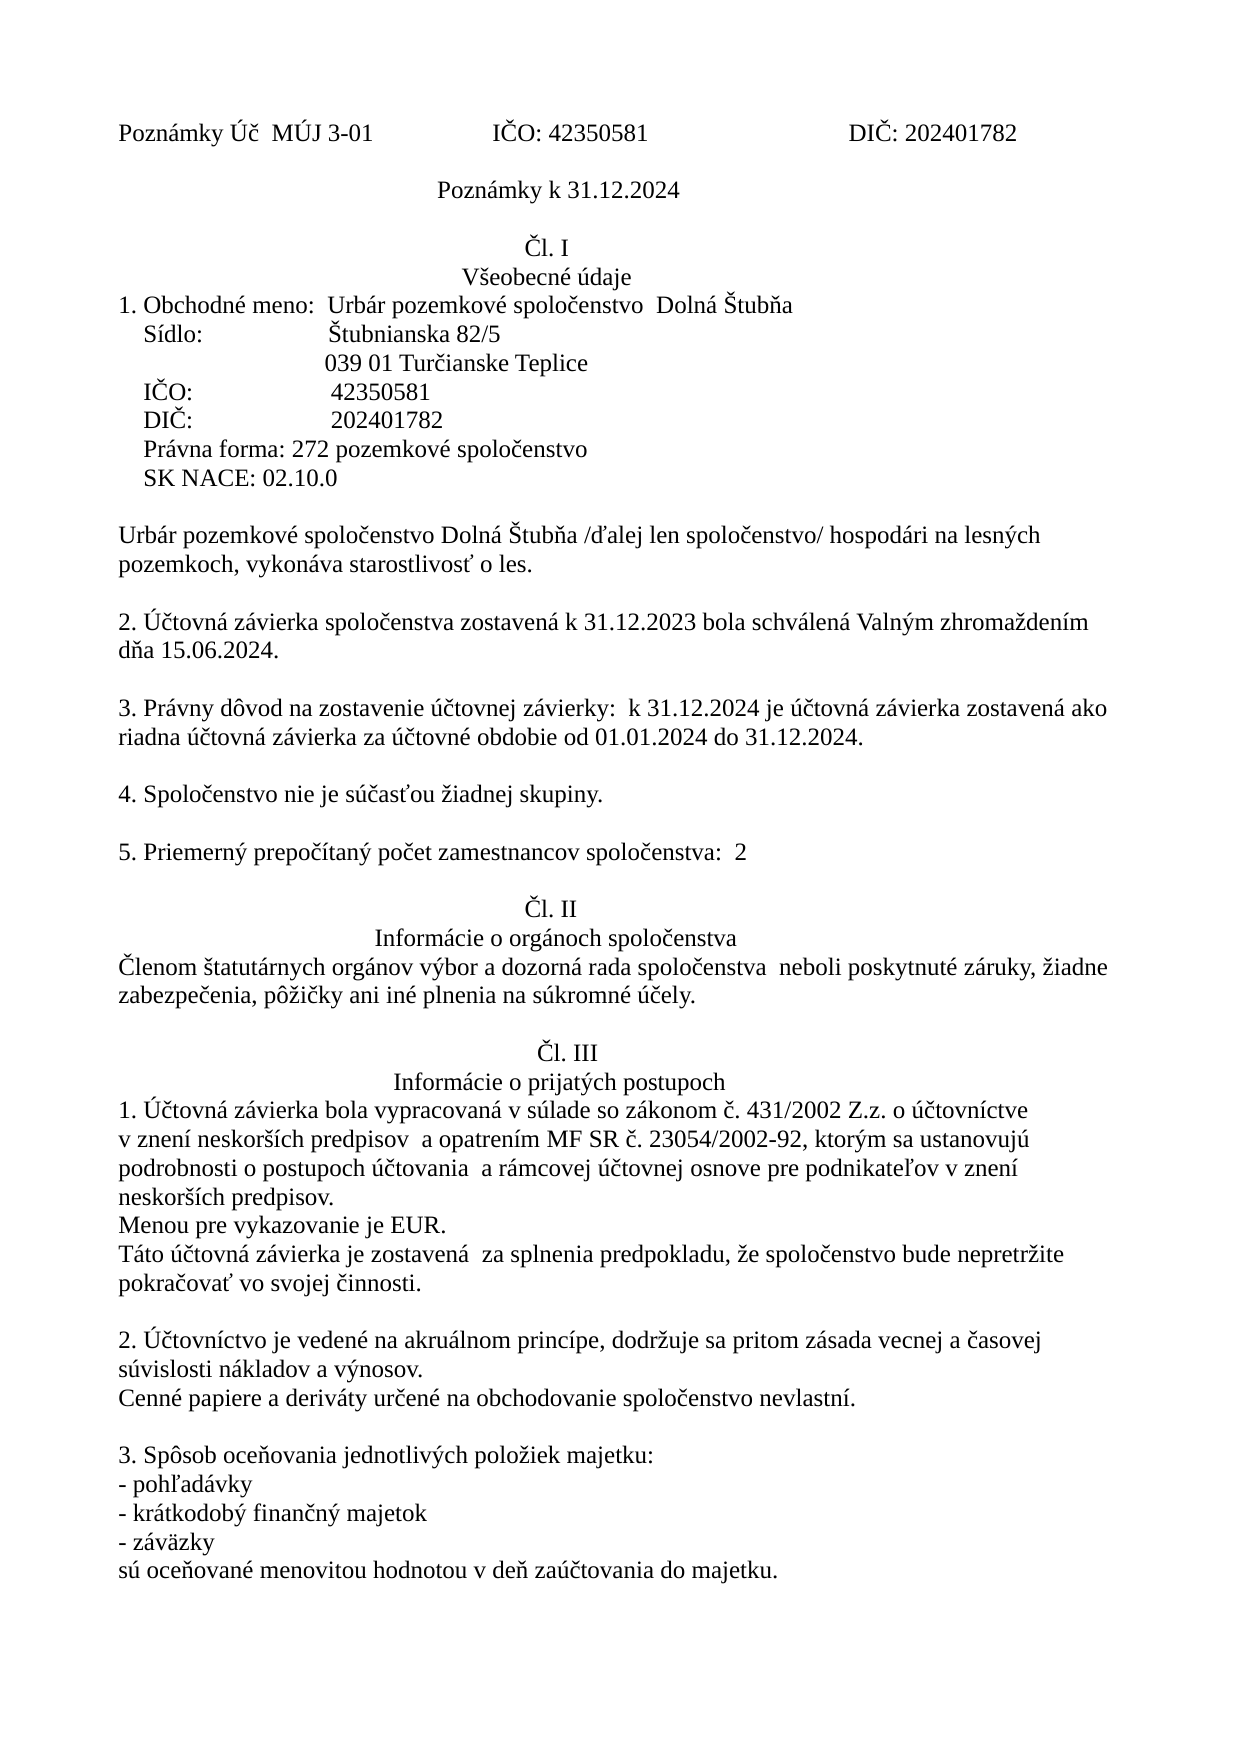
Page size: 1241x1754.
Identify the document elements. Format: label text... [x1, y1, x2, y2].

text Informácie o orgánoch spoločenstva [118, 923, 1122, 952]
text 2. Účtovníctvo je vedené na akruálnom princípe, dodržuje sa pritom zásada vecnej a časovej súvislosti nákladov a výnosov. [118, 1326, 1122, 1383]
text SK NACE: 02.10.0 [118, 463, 1122, 492]
text Táto účtovná závierka je zostavená za splnenia predpokladu, že spoločenstvo bude nepretržite pokračovať vo svojej činnosti. [118, 1239, 1122, 1297]
text 039 01 Turčianske Teplice [118, 348, 1122, 377]
text sú oceňované menovitou hodnotou v deň zaúčtovania do majetku. [118, 1556, 1122, 1584]
text - pohľadávky [118, 1469, 1122, 1498]
text Čl. II [118, 894, 1122, 923]
text DIČ: 202401782 [118, 406, 1122, 434]
text - krátkodobý finančný majetok [118, 1498, 1122, 1527]
text Členom štatutárnych orgánov výbor a dozorná rada spoločenstva neboli poskytnuté záruky, žiadne zabezpečenia, pôžičky ani iné plnenia na súkromné účely. [118, 952, 1122, 1009]
text Poznámky Úč MÚJ 3-01 IČO: 42350581 DIČ: 202401782 [118, 118, 1122, 147]
text 1. Účtovná závierka bola vypracovaná v súlade so zákonom č. 431/2002 Z.z. o účtovníctve [118, 1096, 1122, 1124]
text 2. Účtovná závierka spoločenstva zostavená k 31.12.2023 bola schválená Valným zhromaždením dňa 15.06.2024. [118, 607, 1122, 664]
text Všeobecné údaje [118, 262, 1122, 291]
text 4. Spoločenstvo nie je súčasťou žiadnej skupiny. [118, 779, 1122, 808]
text Urbár pozemkové spoločenstvo Dolná Štubňa /ďalej len spoločenstvo/ hospodári na lesných pozemkoch, vykonáva starostlivosť o les. [118, 521, 1122, 578]
text Čl. III [118, 1038, 1122, 1067]
text - záväzky [118, 1527, 1122, 1556]
text IČO: 42350581 [118, 377, 1122, 406]
text Sídlo: Štubnianska 82/5 [118, 319, 1122, 348]
text 1. Obchodné meno: Urbár pozemkové spoločenstvo Dolná Štubňa [118, 291, 1122, 319]
text Informácie o prijatých postupoch [118, 1067, 1122, 1096]
text Právna forma: 272 pozemkové spoločenstvo [118, 434, 1122, 463]
text 5. Priemerný prepočítaný počet zamestnancov spoločenstva: 2 [118, 837, 1122, 866]
text Čl. I [118, 233, 1122, 262]
text 3. Spôsob oceňovania jednotlivých položiek majetku: [118, 1441, 1122, 1469]
text v znení neskorších predpisov a opatrením MF SR č. 23054/2002-92, ktorým sa ustanovujú podrobnosti o postupoch účtovania a rámcovej účtovnej osnove pre podnikateľov v znení neskorších predpisov. [118, 1124, 1122, 1211]
text Menou pre vykazovanie je EUR. [118, 1211, 1122, 1239]
text 3. Právny dôvod na zostavenie účtovnej závierky: k 31.12.2024 je účtovná závierka zostavená ako riadna účtovná závierka za účtovné obdobie od 01.01.2024 do 31.12.2024. [118, 693, 1122, 751]
text Poznámky k 31.12.2024 [118, 176, 1122, 204]
text Cenné papiere a deriváty určené na obchodovanie spoločenstvo nevlastní. [118, 1383, 1122, 1412]
